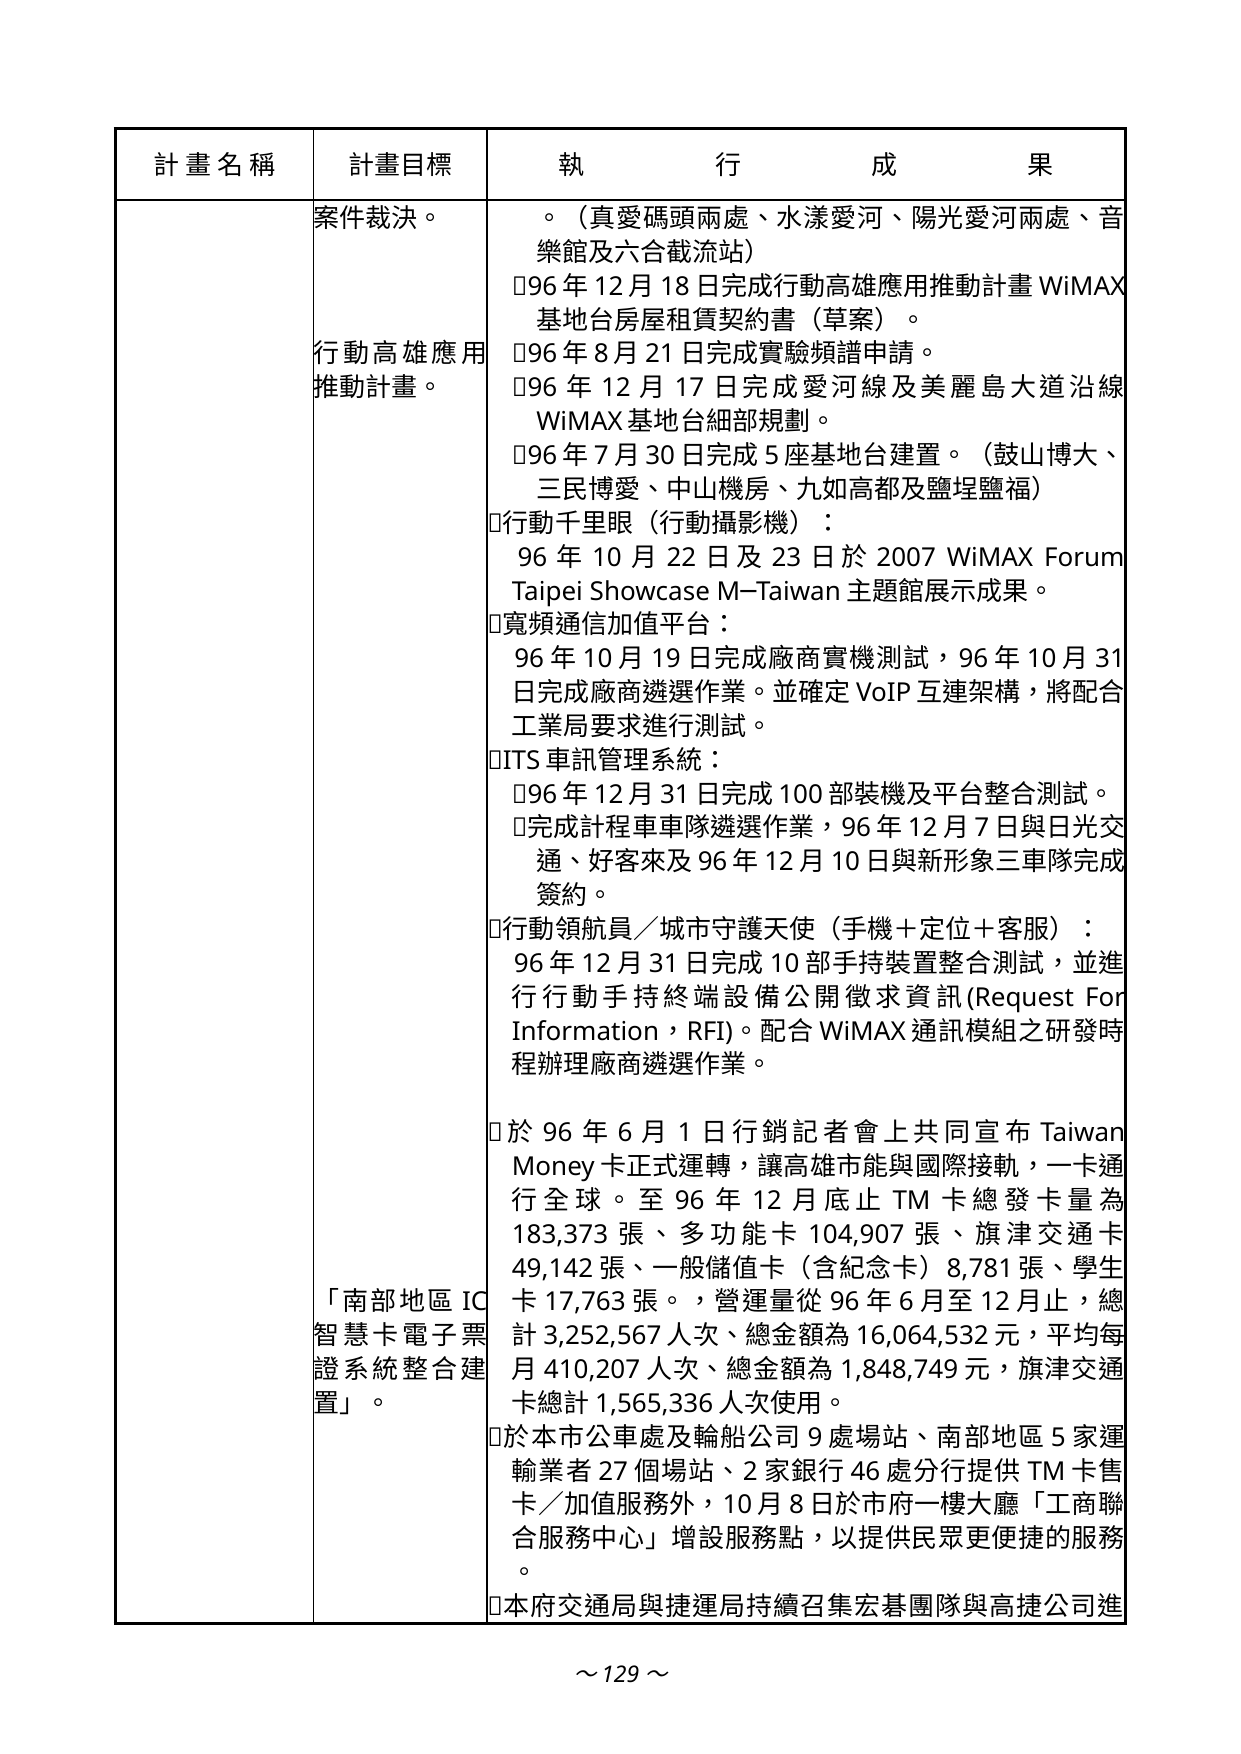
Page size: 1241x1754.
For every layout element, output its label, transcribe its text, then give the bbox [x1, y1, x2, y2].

table_cell 案件裁決。 行動高雄應用推動計畫。 「南部地區IC智慧卡電子票證系統整合建置」。 [314, 201, 486, 1622]
table_header 計畫目標 [314, 130, 486, 199]
table_cell [117, 201, 313, 1622]
table_cell 。（真愛碼頭兩處、水漾愛河、陽光愛河兩處、音樂館及六合截流站） 96年12月18日完成行動高雄應用推動計畫WiMAX基地台房屋租賃契約書（草案）。 96年8月21日完成實驗頻譜申請。 96年12月17日完成愛河線及美麗島大道沿線WiMAX基地台細部規劃。 96年7月30日完成5座基地台建置。（鼓山博大、三民博愛、中山機房、九如高都及鹽埕鹽福） 行動千里眼（行動攝影機）： 96年10月22日及23日於2007 WiMAX Forum Taipei Showcase M─Taiwan主題館展示成果。 寬頻通信加值平台： 96年10月19日完成廠商實機測試，96年10月31日完成廠商遴選作業。並確定VoIP互連架構，將配合工業局要求進行測試。 ITS車訊管理系統： 96年12月31日完成100部裝機及平台整合測試。 完成計程車車隊遴選作業，96年12月7日與日光交通、好客來及96年12月10日與新形象三車隊完成簽約。 行動領航員／城市守護天使（手機＋定位＋客服）： 96年12月31日完成10部手持裝置整合測試，並進行行動手持終端設備公開徵求資訊(Request For Information，RFI)。配合WiMAX通訊模組之研發時程辦理廠商遴選作業。 於96年6月1日行銷記者會上共同宣布Taiwan Money卡正式運轉，讓高雄市能與國際接軌，一卡通行全球。至96年12月底止TM卡總發卡量為183,373張、多功能卡104,907張、旗津交通卡49,142張、一般儲值卡（含紀念卡）8,781張、學生卡17,763張。，營運量從96年6月至12月止，總計3,252,567人次、總金額為16,064,532元，平均每月410,207人次、總金額為1,848,749元，旗津交通卡總計1,565,336人次使用。 於本市公車處及輪船公司9處場站、南部地區5家運輸業者27個場站、2家銀行46處分行提供TM卡售卡／加值服務外，10月8日於市府一樓大廳「工商聯合服務中心」增設服務點，以提供民眾更便捷的服務。 本府交通局與捷運局持續召集宏碁團隊與高捷公司進 [488, 201, 1124, 1622]
table_header 計 畫 名 稱 [117, 130, 313, 199]
table_header 執 行 成 果 [488, 130, 1124, 199]
